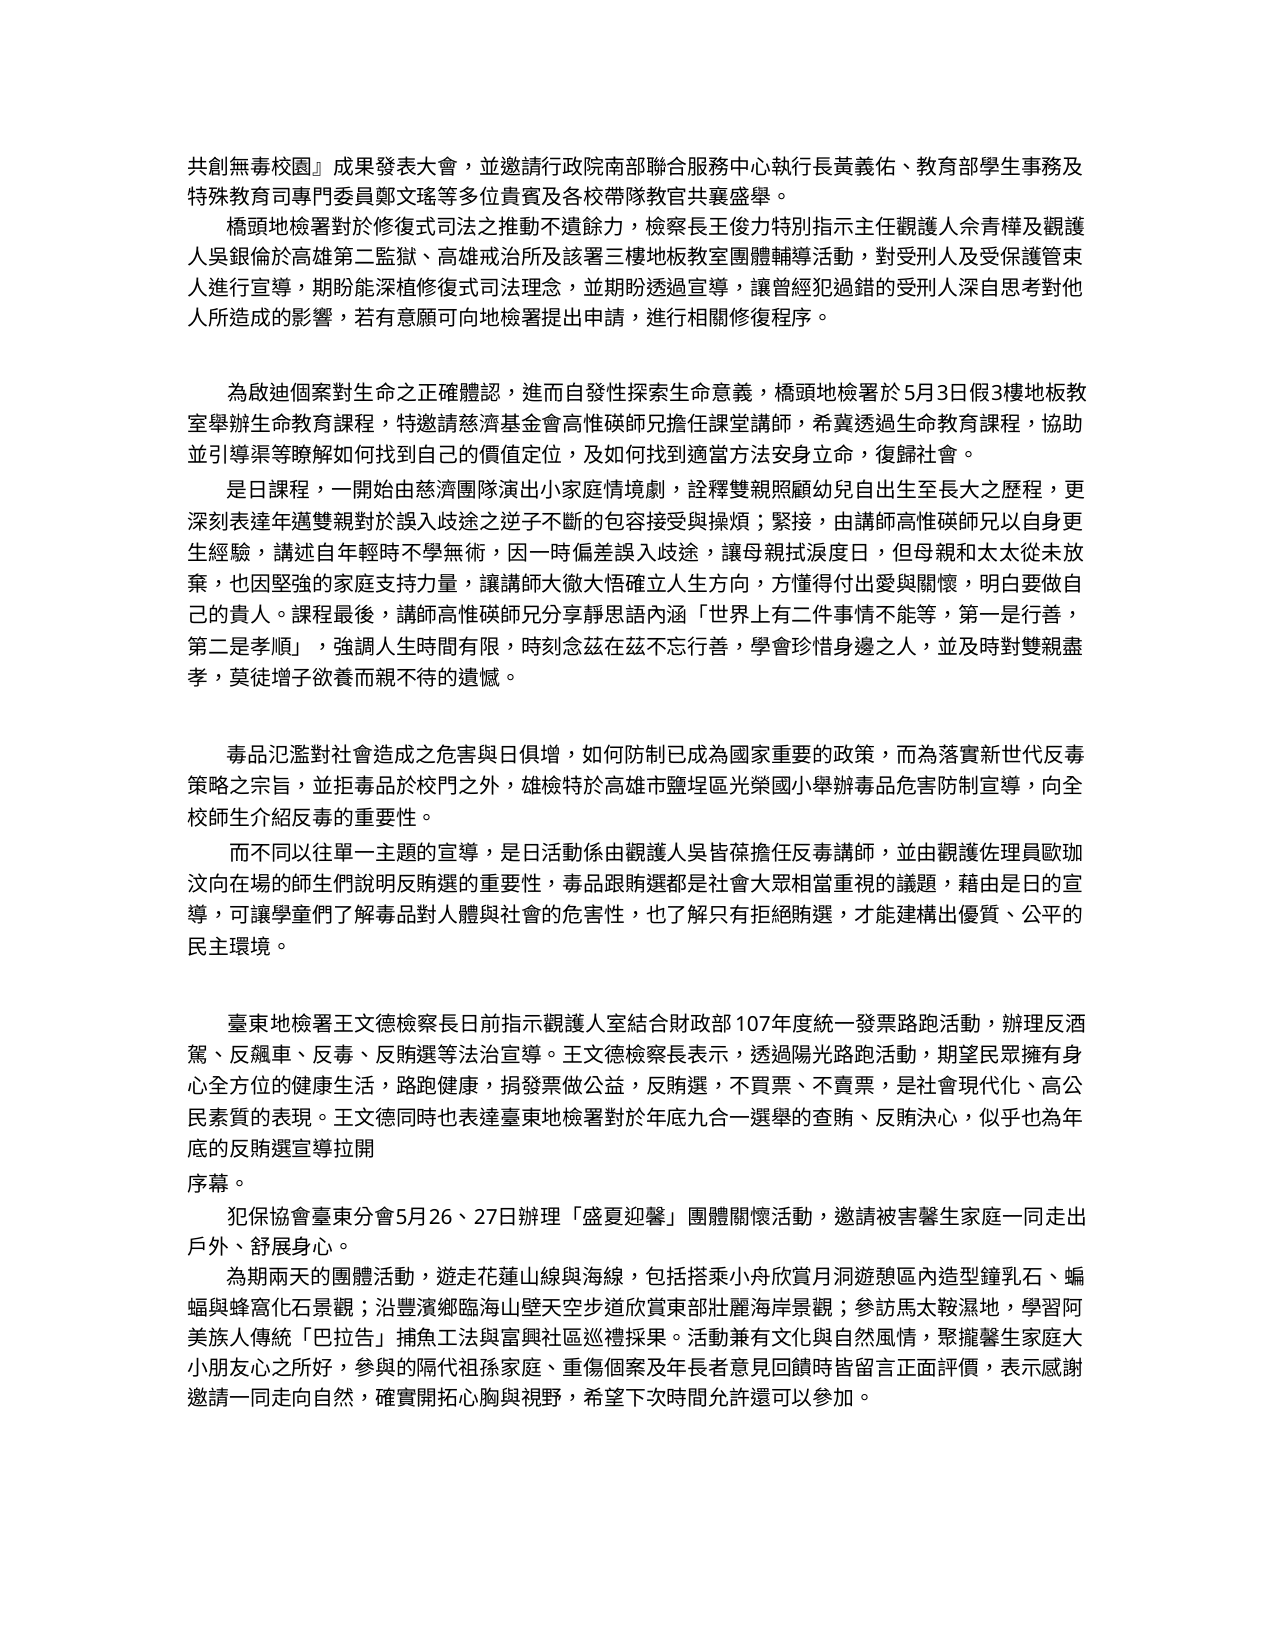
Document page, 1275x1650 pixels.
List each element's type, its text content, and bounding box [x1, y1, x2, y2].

text 是日課程，一開始由慈濟團隊演出小家庭情境劇，詮釋雙親照顧幼兒自出生至長大之歷程，更深刻表達年邁雙親對於誤入歧途之逆子不斷的包容接受與操煩；緊接，由講師高惟碤師兄以自身更生經驗，講述自年輕時不學無術，因一時偏差誤入歧途，讓母親拭淚度日，但母親和太太從未放棄，也因堅強的家庭支持力量，讓講師大徹大悟確立人生方向，方懂得付出愛與關懷，明白要做自己的貴人。課程最後，講師高惟碤師兄分享靜思語內涵「世界上有二件事情不能等，第一是行善，第二是孝順」，強調人生時間有限，時刻念茲在茲不忘行善，學會珍惜身邊之人，並及時對雙親盡孝，莫徒增子欲養而親不待的遺憾。 [187, 473, 1087, 692]
text 橋頭地檢署對於修復式司法之推動不遺餘力，檢察長王俊力特別指示主任觀護人佘青樺及觀護人吳銀倫於高雄第二監獄、高雄戒治所及該署三樓地板教室團體輔導活動，對受刑人及受保護管束人進行宣導，期盼能深植修復式司法理念，並期盼透過宣導，讓曾經犯過錯的受刑人深自思考對他人所造成的影響，若有意願可向地檢署提出申請，進行相關修復程序。 [187, 210, 1087, 331]
text 雄檢進行校園反毒、反賄選宣導 [187, 694, 1087, 735]
text 而不同以往單一主題的宣導，是日活動係由觀護人吳皆葆擔任反毒講師，並由觀護佐理員歐珈汶向在場的師生們說明反賄選的重要性，毒品跟賄選都是社會大眾相當重視的議題，藉由是日的宣導，可讓學童們了解毒品對人體與社會的危害性，也了解只有拒絕賄選，才能建構出優質、公平的民主環境。 [187, 835, 1087, 960]
text 毒品氾濫對社會造成之危害與日俱增，如何防制已成為國家重要的政策，而為落實新世代反毒策略之宗旨，並拒毒品於校門之外，雄檢特於高雄市鹽埕區光榮國小舉辦毒品危害防制宣導，向全校師生介紹反毒的重要性。 [187, 737, 1087, 831]
text 為啟迪個案對生命之正確體認，進而自發性探索生命意義，橋頭地檢署於5月3日假3樓地板教室舉辦生命教育課程，特邀請慈濟基金會高惟碤師兄擔任課堂講師，希冀透過生命教育課程，協助並引導渠等瞭解如何找到自己的價值定位，及如何找到適當方法安身立命，復歸社會。 [187, 375, 1087, 469]
text 臺東地檢署王文德檢察長日前指示觀護人室結合財政部107年度統一發票路跑活動，辦理反酒駕、反飆車、反毒、反賄選等法治宣導。王文德檢察長表示，透過陽光路跑活動，期望民眾擁有身心全方位的健康生活，路跑健康，捐發票做公益，反賄選，不買票、不賣票，是社會現代化、高公民素質的表現。王文德同時也表達臺東地檢署對於年底九合一選舉的查賄、反賄決心，似乎也為年底的反賄選宣導拉開 [187, 1006, 1087, 1162]
text 更保屏東分會辦理母親節暨端午節關懷懇親活動 [187, 1412, 1087, 1453]
text 回頭是愛-做自己生命中的貴人 [187, 331, 1087, 373]
text 犯保協會臺東分會5月26、27日辦理「盛夏迎馨」團體關懷活動，邀請被害馨生家庭一同走出戶外、舒展身心。 [187, 1200, 1087, 1261]
text 為期兩天的團體活動，遊走花蓮山線與海線，包括搭乘小舟欣賞月洞遊憩區內造型鐘乳石、蝙蝠與蜂窩化石景觀；沿豐濱鄉臨海山壁天空步道欣賞東部壯麗海岸景觀；參訪馬太鞍濕地，學習阿美族人傳統「巴拉告」捕魚工法與富興社區巡禮採果。活動兼有文化與自然風情，聚攏馨生家庭大小朋友心之所好，參與的隔代祖孫家庭、重傷個案及年長者意見回饋時皆留言正面評價，表示感謝邀請一同走向自然，確實開拓心胸與視野，希望下次時間允許還可以參加。 [187, 1261, 1087, 1412]
text 序幕。 [187, 1167, 1087, 1198]
text 臺東地檢結合財政部宣導民眾守法觀念 [187, 962, 1087, 1004]
text 共創無毒校園』成果發表大會，並邀請行政院南部聯合服務中心執行長黃義佑、教育部學生事務及特殊教育司專門委員鄭文瑤等多位貴賓及各校帶隊教官共襄盛舉。 [187, 150, 1087, 210]
